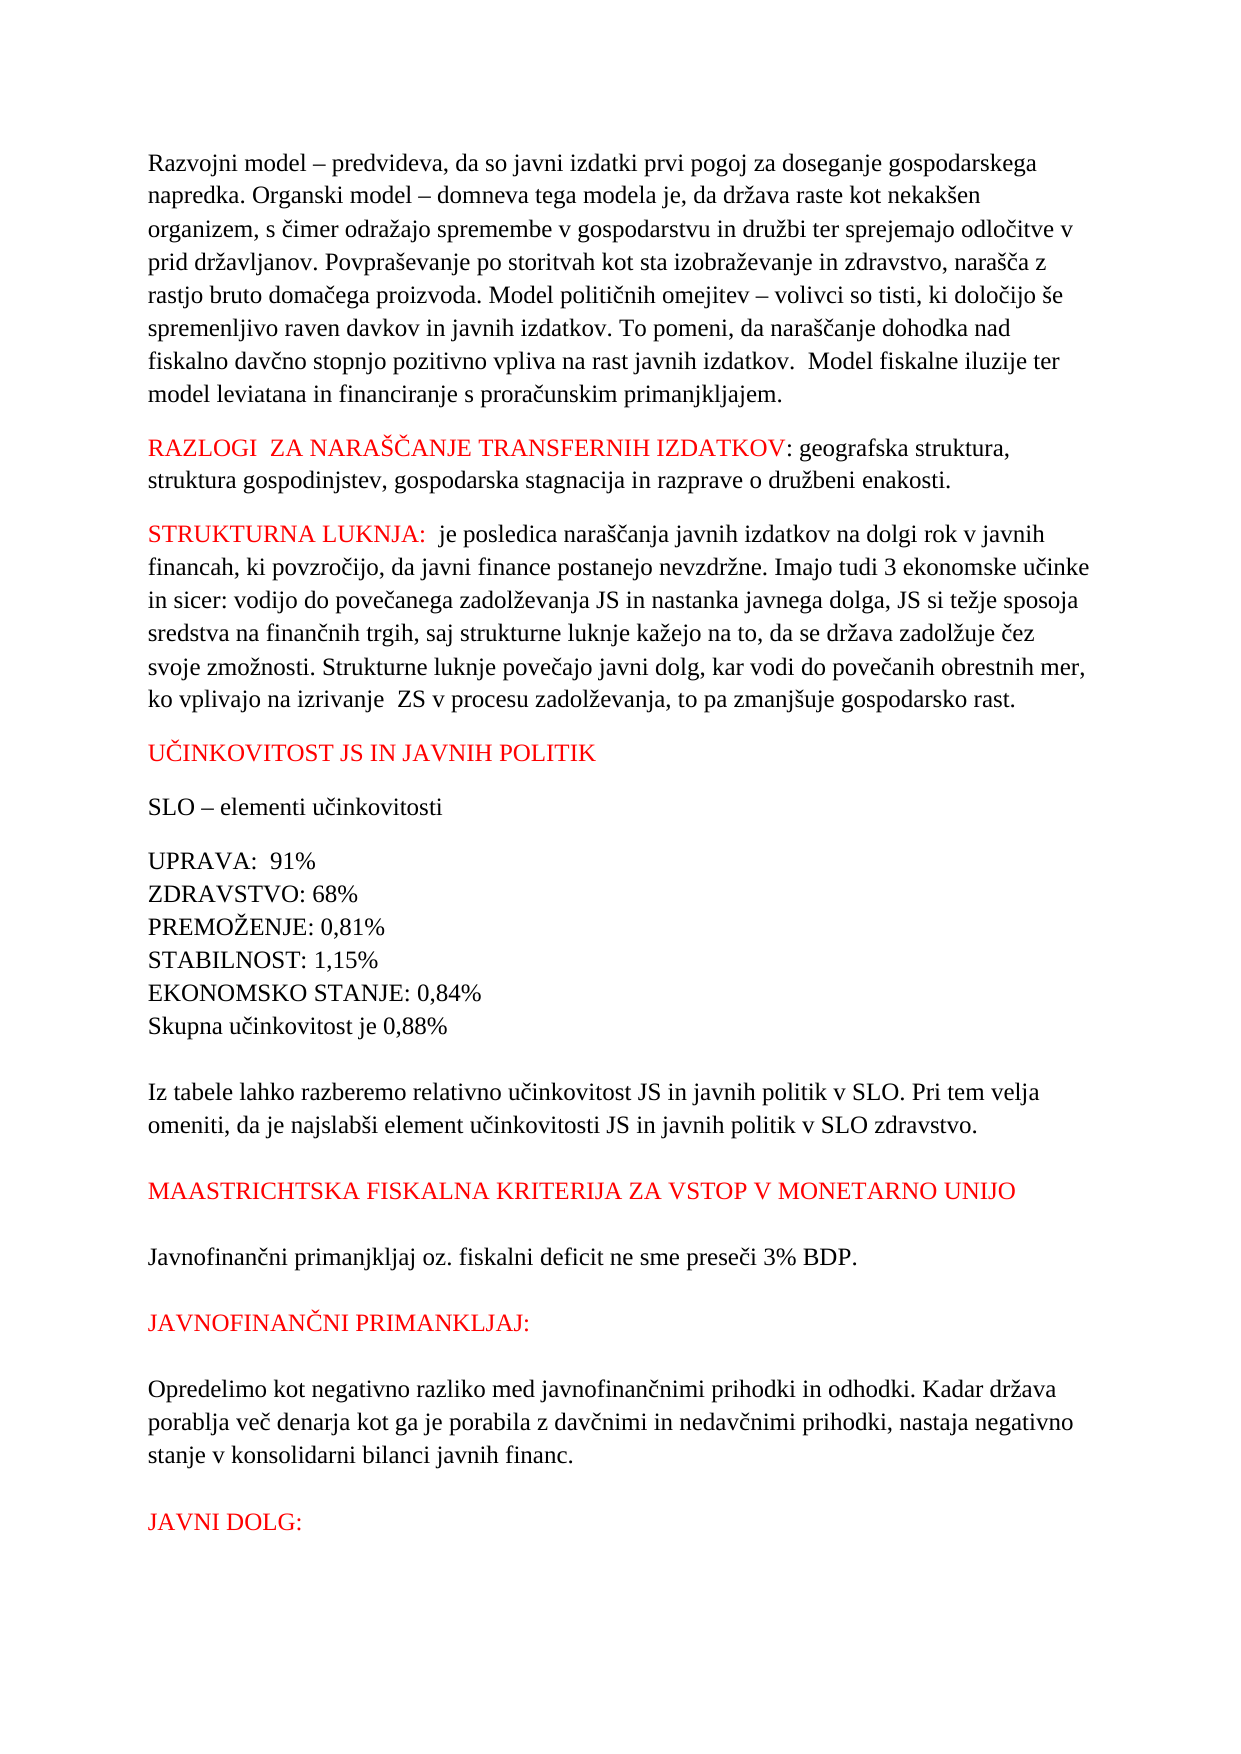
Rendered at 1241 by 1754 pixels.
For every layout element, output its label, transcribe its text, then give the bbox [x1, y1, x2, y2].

text STABILNOST: 1,15% [148, 945, 1093, 974]
text STRUKTURNA LUKNJA: je posledica naraščanja javnih izdatkov na dolgi rok v javnih financah, ki povzročijo, da javni finance postanejo nevzdržne. Imajo tudi 3 ekonomske učinke in sicer: vodijo do povečanega zadolževanja JS in nastanka javnega dolga, JS si težje sposoja sredstva na finančnih trgih, saj strukturne luknje kažejo na to, da se država zadolžuje čez svoje zmožnosti. Strukturne luknje povečajo javni dolg, kar vodi do povečanih obrestnih mer, ko vplivajo na izrivanje ZS v procesu zadolževanja, to pa zmanjšuje gospodarsko rast. [148, 519, 1093, 713]
text Skupna učinkovitost je 0,88% [148, 1011, 1093, 1040]
text UČINKOVITOST JS IN JAVNIH POLITIK [148, 738, 1093, 767]
text JAVNI DOLG: [148, 1507, 1093, 1535]
text EKONOMSKO STANJE: 0,84% [148, 978, 1093, 1007]
text Razvojni model – predvideva, da so javni izdatki prvi pogoj za doseganje gospodarskega napredka. Organski model – domneva tega modela je, da država raste kot nekakšen organizem, s čimer odražajo spremembe v gospodarstvu in družbi ter sprejemajo odločitve v prid državljanov. Povpraševanje po storitvah kot sta izobraževanje in zdravstvo, narašča z rastjo bruto domačega proizvoda. Model političnih omejitev – volivci so tisti, ki določijo še spremenljivo raven davkov in javnih izdatkov. To pomeni, da naraščanje dohodka nad fiskalno davčno stopnjo pozitivno vpliva na rast javnih izdatkov. Model fiskalne iluzije ter model leviatana in financiranje s proračunskim primanjkljajem. [148, 148, 1093, 407]
text Iz tabele lahko razberemo relativno učinkovitost JS in javnih politik v SLO. Pri tem velja omeniti, da je najslabši element učinkovitosti JS in javnih politik v SLO zdravstvo. [148, 1077, 1093, 1139]
text PREMOŽENJE: 0,81% [148, 912, 1093, 941]
text Javnofinančni primanjkljaj oz. fiskalni deficit ne sme preseči 3% BDP. [148, 1242, 1093, 1271]
text JAVNOFINANČNI PRIMANKLJAJ: [148, 1308, 1093, 1337]
text SLO – elementi učinkovitosti [148, 792, 1093, 821]
text Opredelimo kot negativno razliko med javnofinančnimi prihodki in odhodki. Kadar država porablja več denarja kot ga je porabila z davčnimi in nedavčnimi prihodki, nastaja negativno stanje v konsolidarni bilanci javnih financ. [148, 1374, 1093, 1469]
text ZDRAVSTVO: 68% [148, 879, 1093, 908]
text RAZLOGI ZA NARAŠČANJE TRANSFERNIH IZDATKOV: geografska struktura, struktura gospodinjstev, gospodarska stagnacija in razprave o družbeni enakosti. [148, 433, 1093, 494]
text UPRAVA: 91% [148, 846, 1093, 875]
text MAASTRICHTSKA FISKALNA KRITERIJA ZA VSTOP V MONETARNO UNIJO [148, 1176, 1093, 1205]
